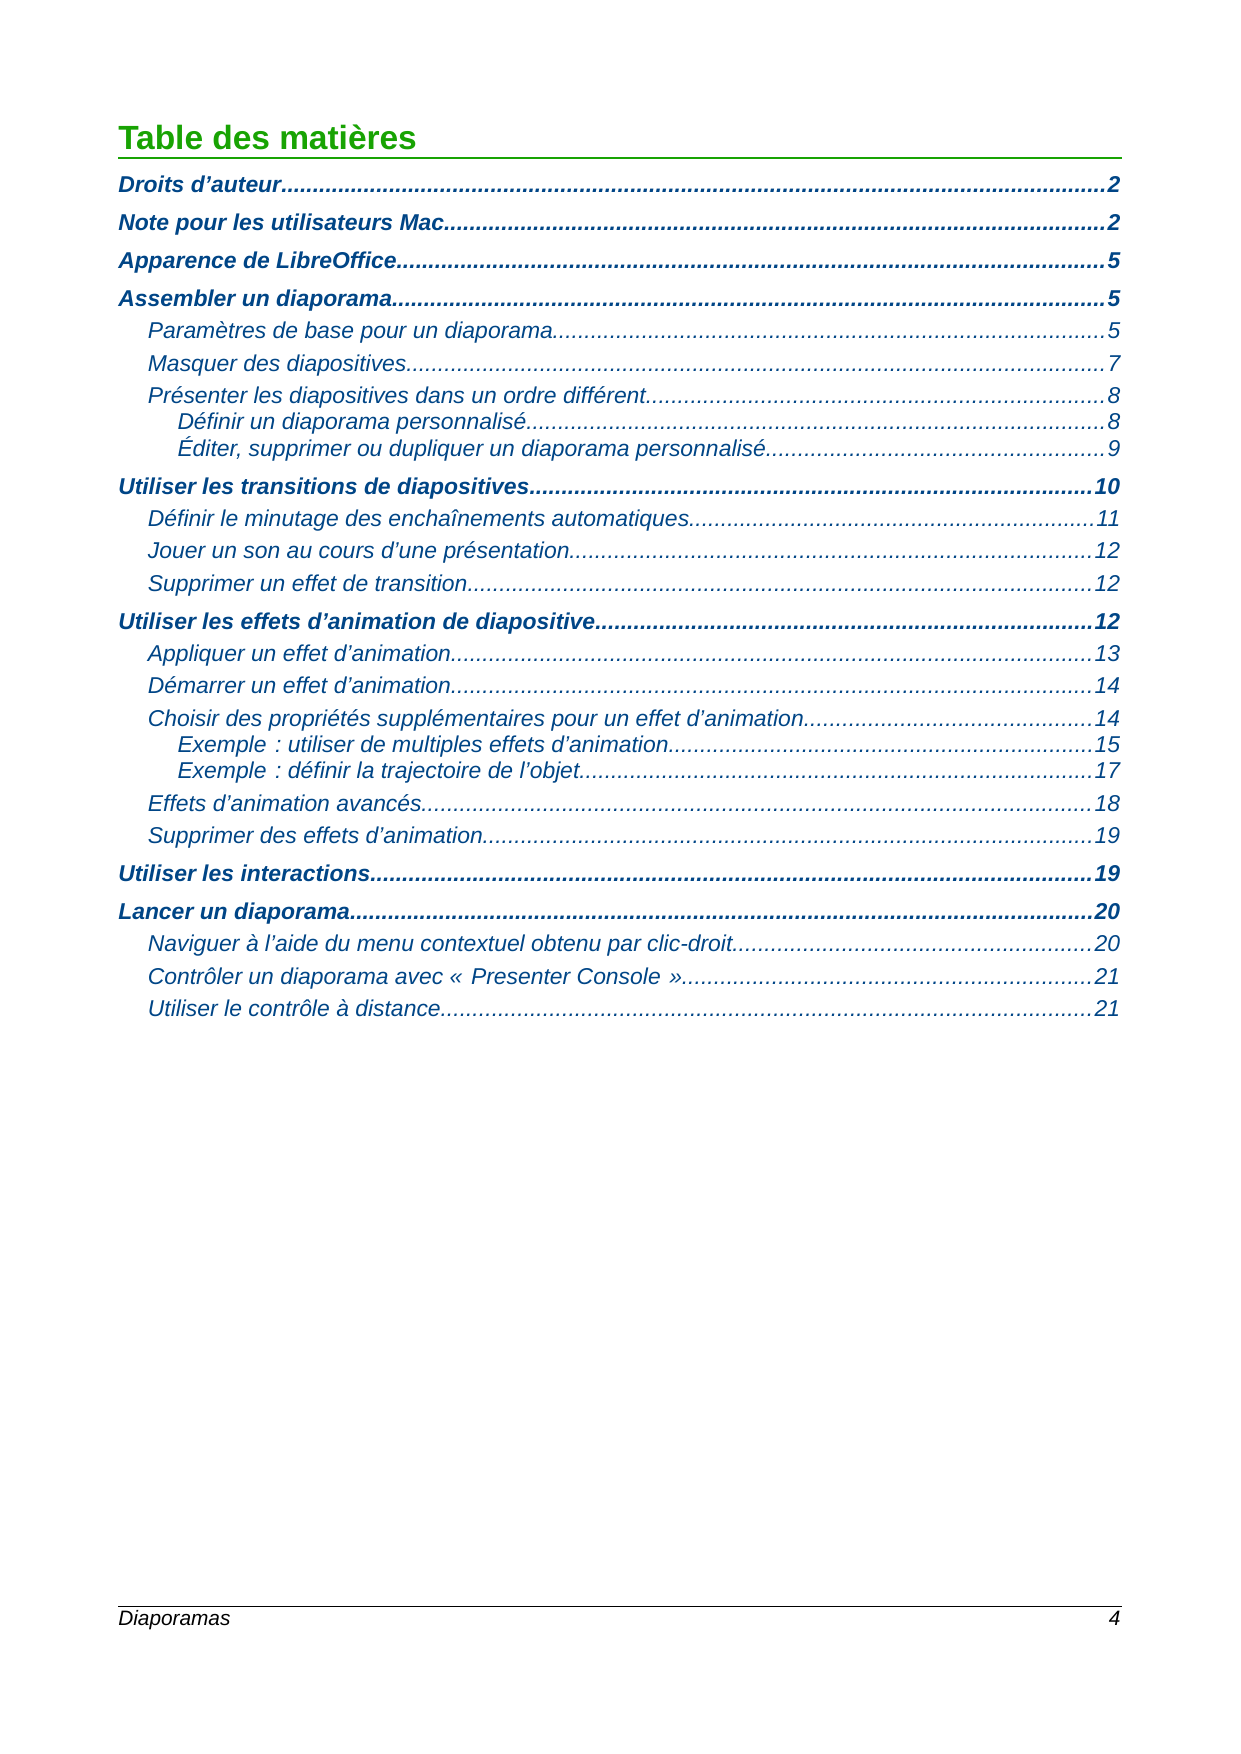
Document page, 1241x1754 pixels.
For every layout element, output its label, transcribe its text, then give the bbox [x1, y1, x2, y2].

text Utiliser les effets d’animation de diapositive 12 [118, 608, 1122, 634]
text Exemple : utiliser de multiples effets d’animation 15 [177, 731, 1122, 757]
subtitle Table des matières [118, 118, 1122, 157]
text Lancer un diaporama 20 [118, 898, 1122, 924]
text Définir un diaporama personnalisé 8 [177, 408, 1122, 434]
text Note pour les utilisateurs Mac 2 [118, 209, 1122, 235]
text Utiliser les transitions de diapositives 10 [118, 473, 1122, 499]
text Apparence de LibreOffice 5 [118, 247, 1122, 273]
text Effets d’animation avancés 18 [148, 789, 1122, 816]
text Éditer, supprimer ou dupliquer un diaporama personnalisé 9 [177, 434, 1122, 461]
text Présenter les diapositives dans un ordre différent 8 [148, 382, 1122, 408]
text Utiliser les interactions 19 [118, 860, 1122, 886]
text Supprimer un effet de transition 12 [148, 569, 1122, 596]
text Contrôler un diaporama avec « Presenter Console » 21 [148, 963, 1122, 989]
text Naviguer à l’aide du menu contextuel obtenu par clic-droit 20 [148, 930, 1122, 957]
text Paramètres de base pour un diaporama 5 [148, 317, 1122, 343]
text Appliquer un effet d’animation 13 [148, 640, 1122, 666]
text Démarrer un effet d’animation 14 [148, 672, 1122, 698]
text Supprimer des effets d’animation 19 [148, 822, 1122, 848]
text Jouer un son au cours d’une présentation 12 [148, 537, 1122, 563]
text Utiliser le contrôle à distance 21 [148, 995, 1122, 1021]
text Choisir des propriétés supplémentaires pour un effet d’animation 14 [148, 704, 1122, 731]
text Exemple : définir la trajectoire de l’objet 17 [177, 757, 1122, 783]
text Définir le minutage des enchaînements automatiques 11 [148, 505, 1122, 531]
text Masquer des diapositives 7 [148, 349, 1122, 376]
text Droits d’auteur 2 [118, 171, 1122, 197]
text Assembler un diaporama 5 [118, 285, 1122, 311]
